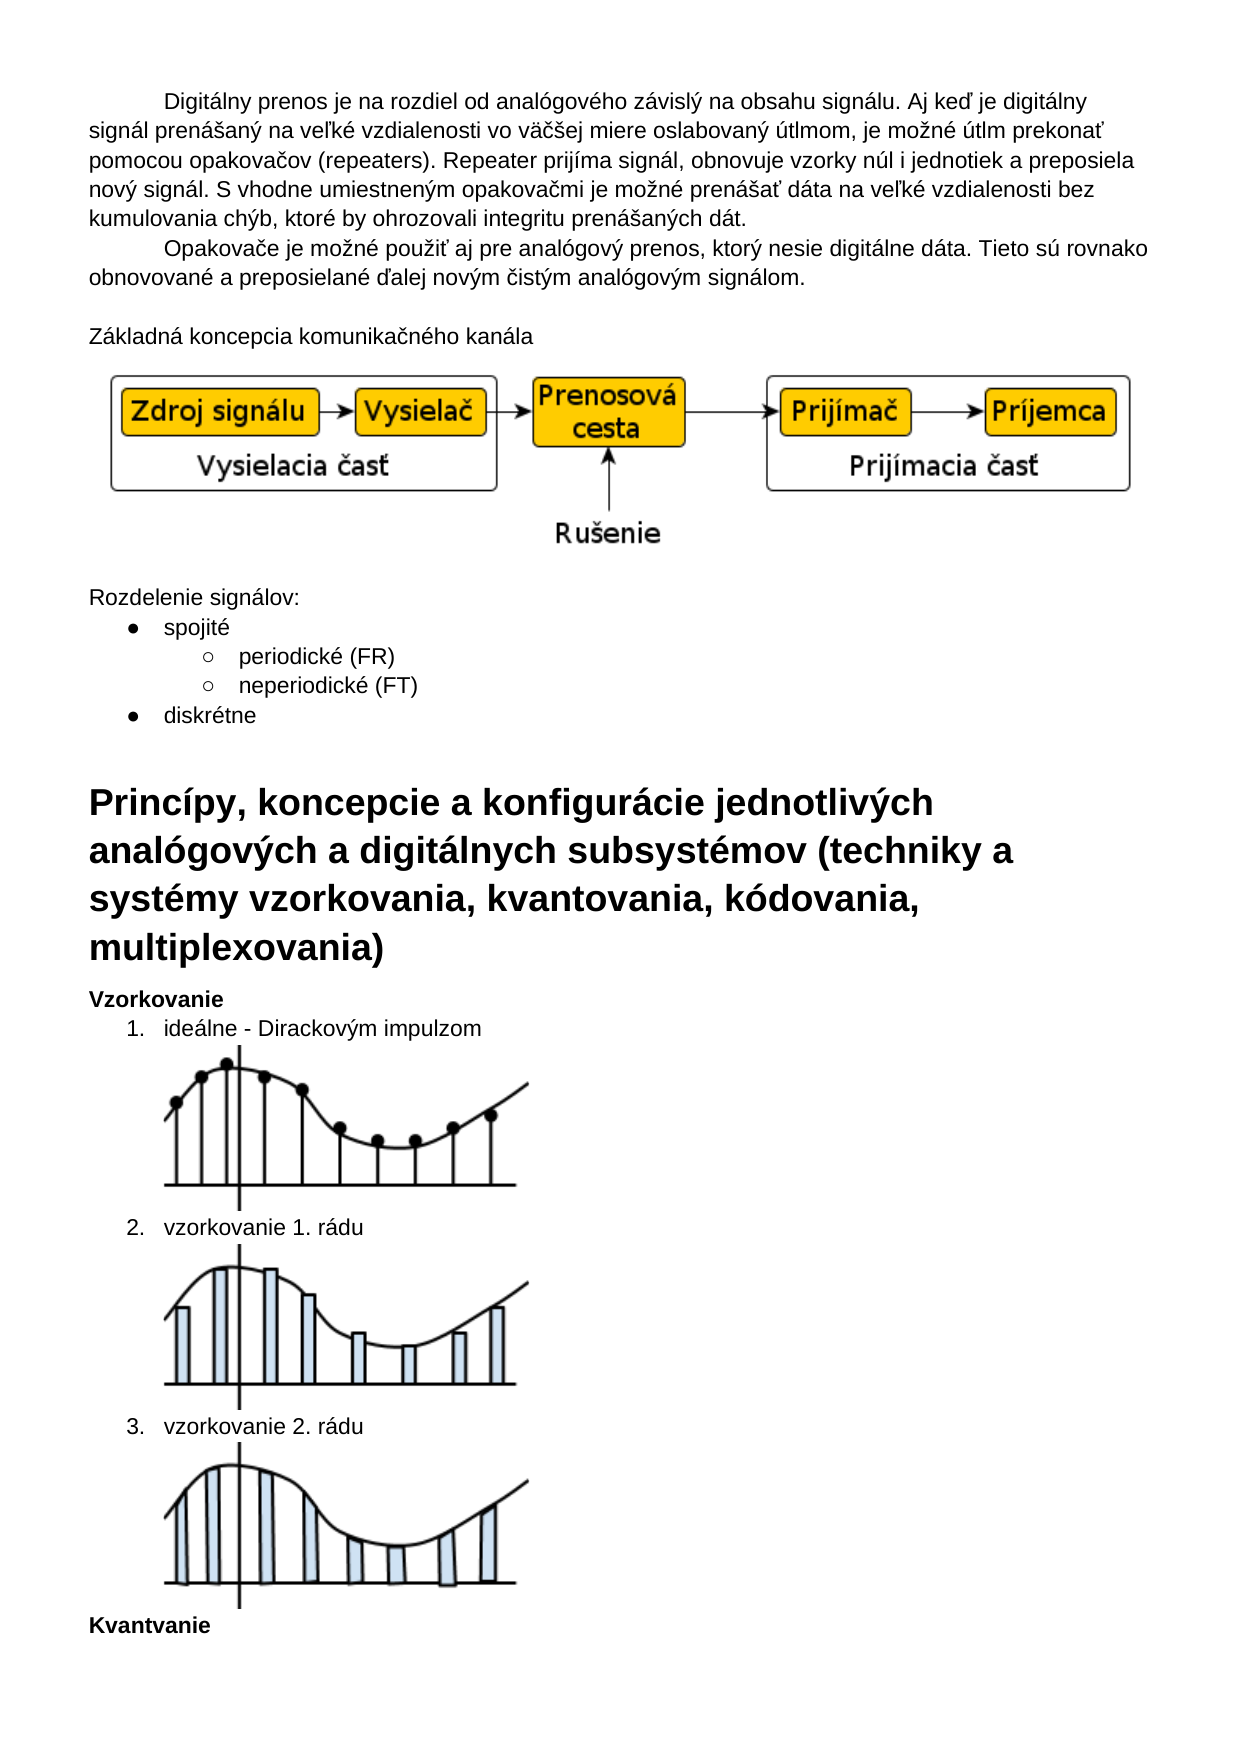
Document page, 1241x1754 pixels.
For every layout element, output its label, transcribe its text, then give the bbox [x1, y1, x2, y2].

text Vzorkovanie [88, 987, 1152, 1012]
text Rozdelenie signálov: [88, 585, 1152, 610]
list spojité [126, 614, 1152, 640]
text Opakovače je možné použiť aj pre analógový prenos, ktorý nesie digitálne dáta. Tieto sú rovnako obnovované a preposielané ďalej novým čistým analógovým signálom. [88, 235, 1152, 290]
list vzorkovanie 1. rádu [126, 1215, 1152, 1410]
picture [163, 1442, 530, 1609]
picture [163, 1244, 530, 1410]
list diskrétne [126, 702, 1152, 728]
list neperiodické (FT) [201, 673, 1152, 698]
list ideálne - Dirackovým impulzom [126, 1016, 1152, 1211]
text Digitálny prenos je na rozdiel od analógového závislý na obsahu signálu. Aj keď je digitálny signál prenášaný na veľké vzdialenosti vo väčšej miere oslabovaný útlmom, je možné útlm prekonať pomocou opakovačov (repeaters). Repeater prijíma signál, obnovuje vzorky núl i jednotiek a preposiela nový signál. S vhodne umiestneným opakovačmi je možné prenášať dáta na veľké vzdialenosti bez kumulovania chýb, ktoré by ohrozovali integritu prenášaných dát. [88, 88, 1152, 232]
text Kvantvanie [88, 1612, 1152, 1638]
picture [163, 1045, 530, 1211]
list periodické (FR) [201, 643, 1152, 669]
text Základná koncepcia komunikačného kanála [88, 323, 1152, 349]
list vzorkovanie 2. rádu [126, 1413, 1152, 1608]
subtitle Princípy, koncepcie a konfigurácie jednotlivých analógových a digitálnych subsystémov (techniky a systémy vzorkovania, kvantovania, kódovania, multiplexovania) [88, 782, 1152, 968]
picture [88, 352, 1152, 581]
